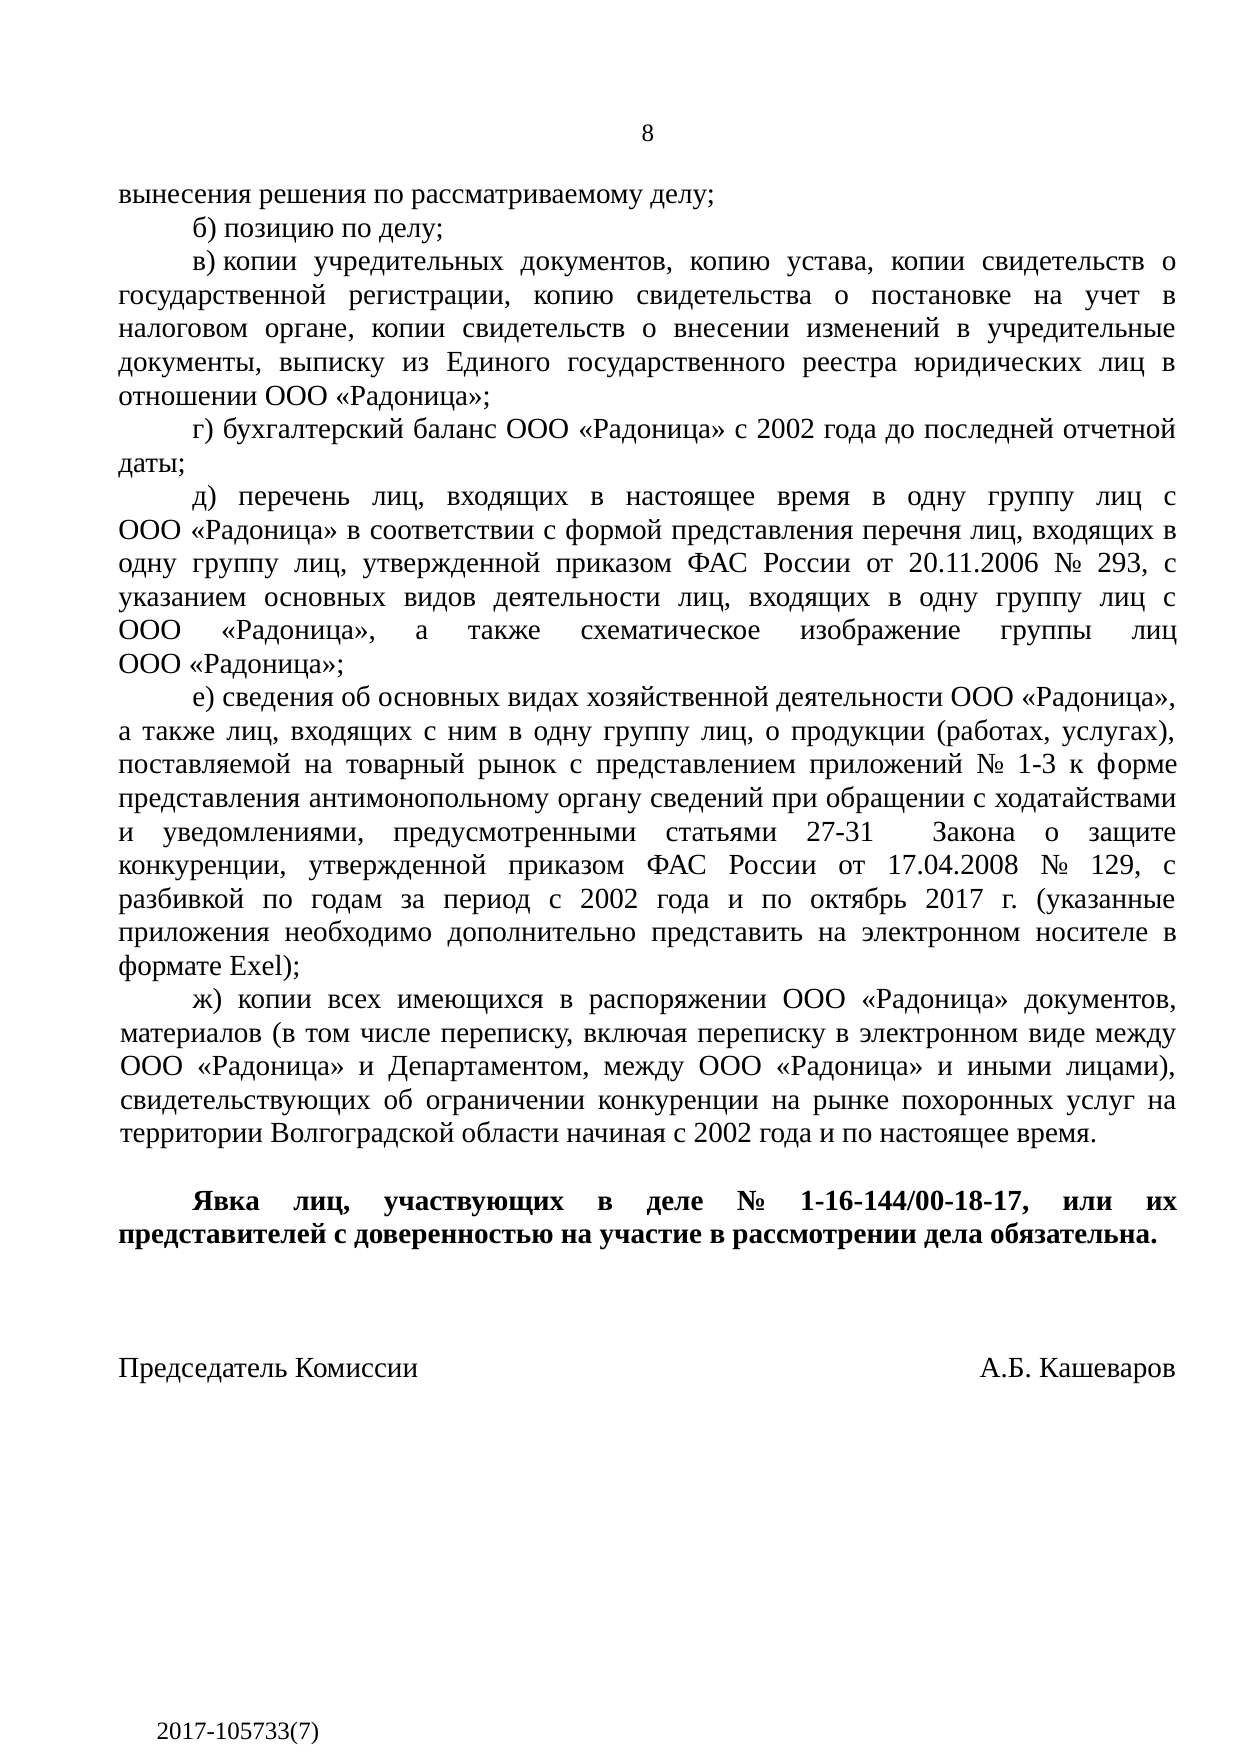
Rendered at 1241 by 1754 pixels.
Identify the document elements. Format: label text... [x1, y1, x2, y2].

text г) бухгалтерский баланс ООО «Радоница» с 2002 года до последней отчетной даты; [118, 411, 1177, 478]
text е) сведения об основных видах хозяйственной деятельности ООО «Радоница», а также лиц, входящих с ним в одну группу лиц, о продукции (работах, услугах), поставляемой на товарный рынок с представлением приложений № 1-3 к форме представления антимонопольному органу сведений при обращении с ходатайствами и уведомлениями, предусмотренными статьями 27-31 Закона о защите конкуренции, утвержденной приказом ФАС России от 17.04.2008 № 129, с разбивкой по годам за период с 2002 года и по октябрь 2017 г. (указанные приложения необходимо дополнительно представить на электронном носителе в формате Exel); [118, 679, 1177, 981]
text в) копии учредительных документов, копию устава, копии свидетельств о государственной регистрации, копию свидетельства о постановке на учет в налоговом органе, копии свидетельств о внесении изменений в учредительные документы, выписку из Единого государственного реестра юридических лиц в отношении ООО «Радоница»; [118, 243, 1177, 411]
text б) позицию по делу; [118, 210, 1177, 243]
text ж) копии всех имеющихся в распоряжении ООО «Радоница» документов, материалов (в том числе переписку, включая переписку в электронном виде между ООО «Радоница» и Департаментом, между ООО «Радоница» и иными лицами), свидетельствующих об ограничении конкуренции на рынке похоронных услуг на территории Волгоградской области начиная с 2002 года и по настоящее время. [120, 981, 1177, 1149]
text Явка лиц, участвующих в деле № 1-16-144/00-18-17, или их представителей с доверенностью на участие в рассмотрении дела обязательна. [118, 1183, 1177, 1250]
text Председатель Комиссии А.Б. Кашеваров [118, 1350, 1177, 1384]
text вынесения решения по рассматриваемому делу; [118, 176, 1177, 210]
text д) перечень лиц, входящих в настоящее время в одну группу лиц с ООО «Радоница» в соответствии с формой представления перечня лиц, входящих в одну группу лиц, утвержденной приказом ФАС России от 20.11.2006 № 293, с указанием основных видов деятельности лиц, входящих в одну группу лиц с ООО «Радоница», а также схематическое изображение группы лиц ООО «Радоница»; [118, 478, 1177, 679]
